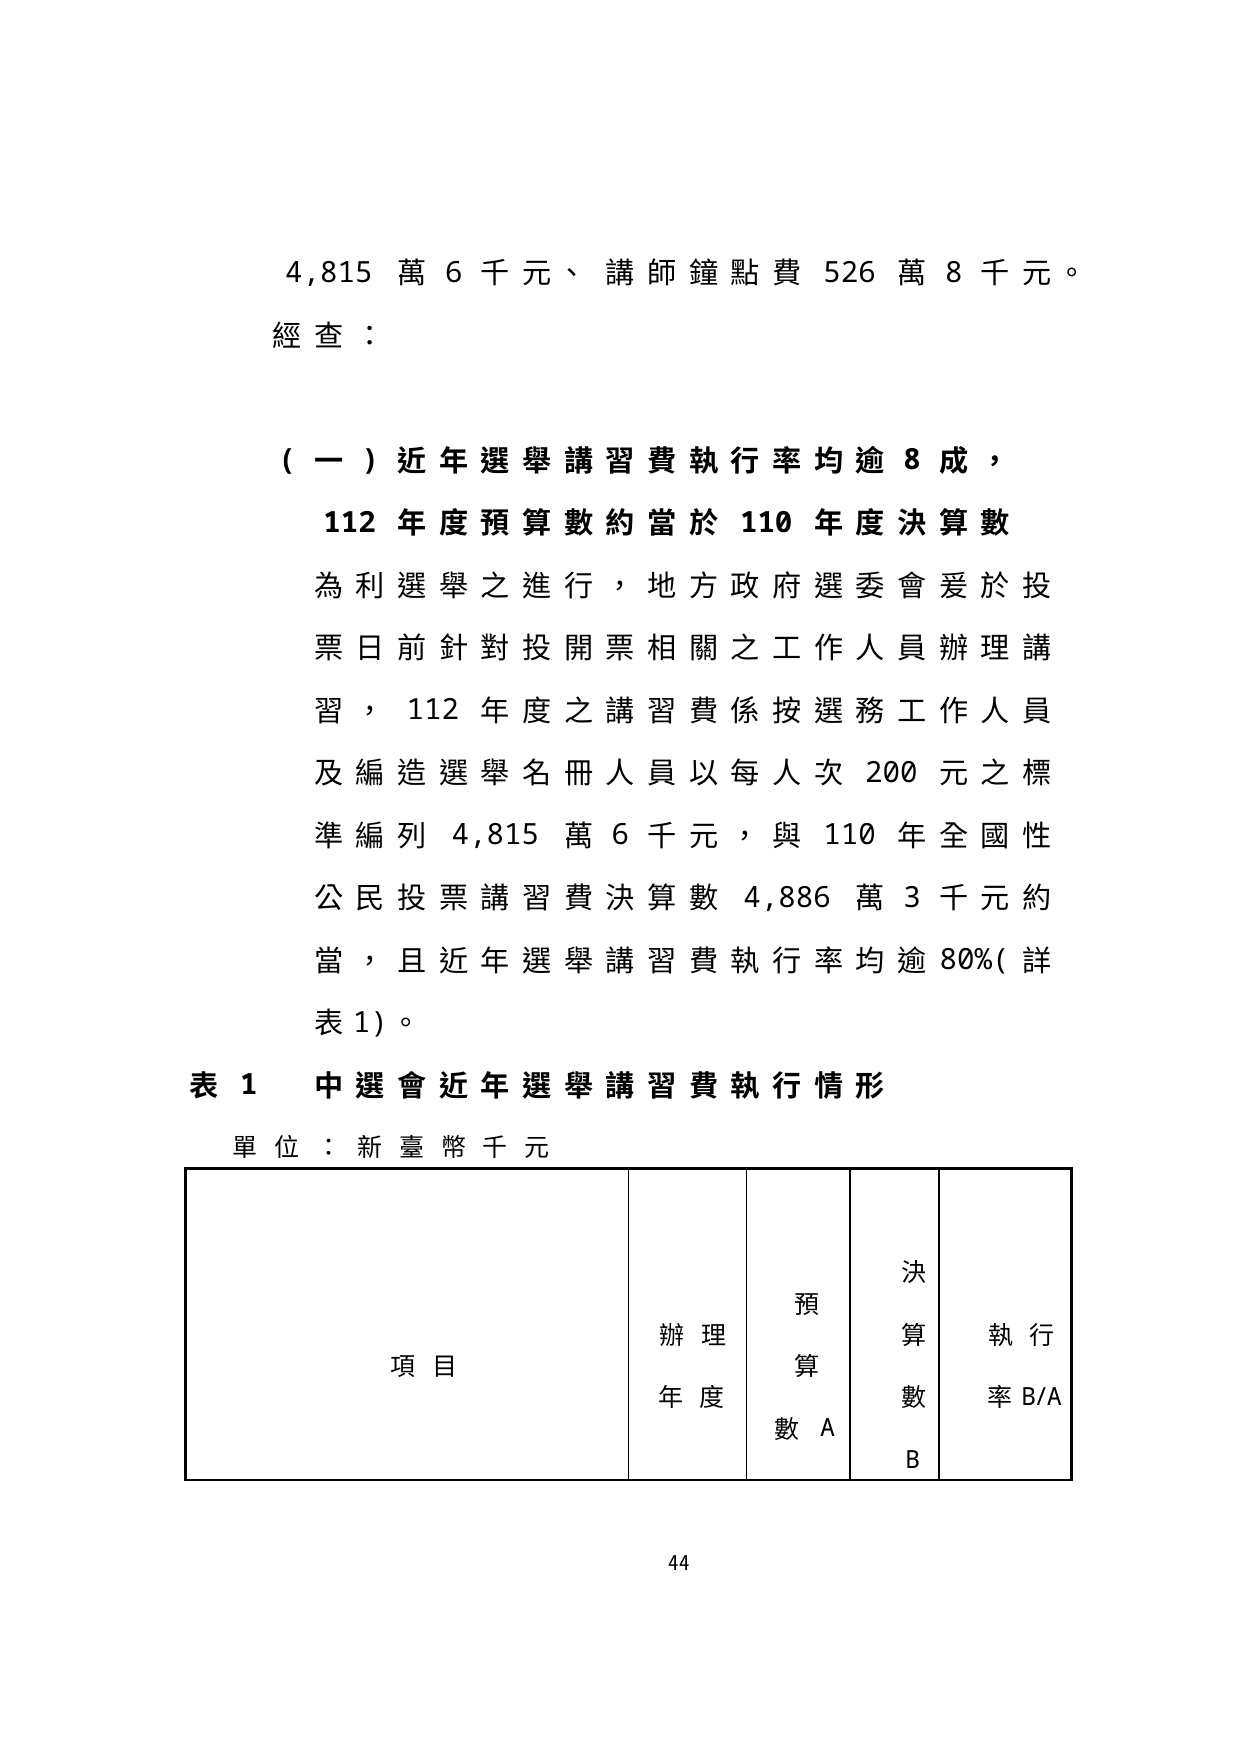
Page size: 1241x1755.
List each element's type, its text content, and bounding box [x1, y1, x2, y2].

text 表1 中選會近年選舉講習費執行情形 單位：新臺幣千元 [183, 1042, 1058, 1167]
text 中選會112年度預算案「選舉業務-04第11屆立法委員選舉」編列辦理選舉講習費4,815萬6千元、講師鐘點費526萬8千元。經查： [242, 229, 1058, 354]
table_header 項目 [187, 1170, 628, 1479]
text 為利選舉之進行，地方政府選委會爰於投票日前針對投開票相關之工作人員辦理講習，112年度之講習費係按選務工作人員及編造選舉名冊人員以每人次200元之標準編列4,815萬6千元，與110年全國性公民投票講習費決算數4,886萬3千元約當，且近年選舉講習費執行率均逾80%(詳表1)。 [283, 542, 1058, 1042]
table_header 執行率B/A [940, 1170, 1070, 1479]
text (一)近年選舉講習費執行率均逾8成，112年度預算數約當於110年度決算數 [242, 417, 1058, 542]
table_header 決算數B [851, 1170, 938, 1479]
table_header 辦理年度 [629, 1170, 746, 1479]
table_header 預算數A [747, 1170, 849, 1479]
